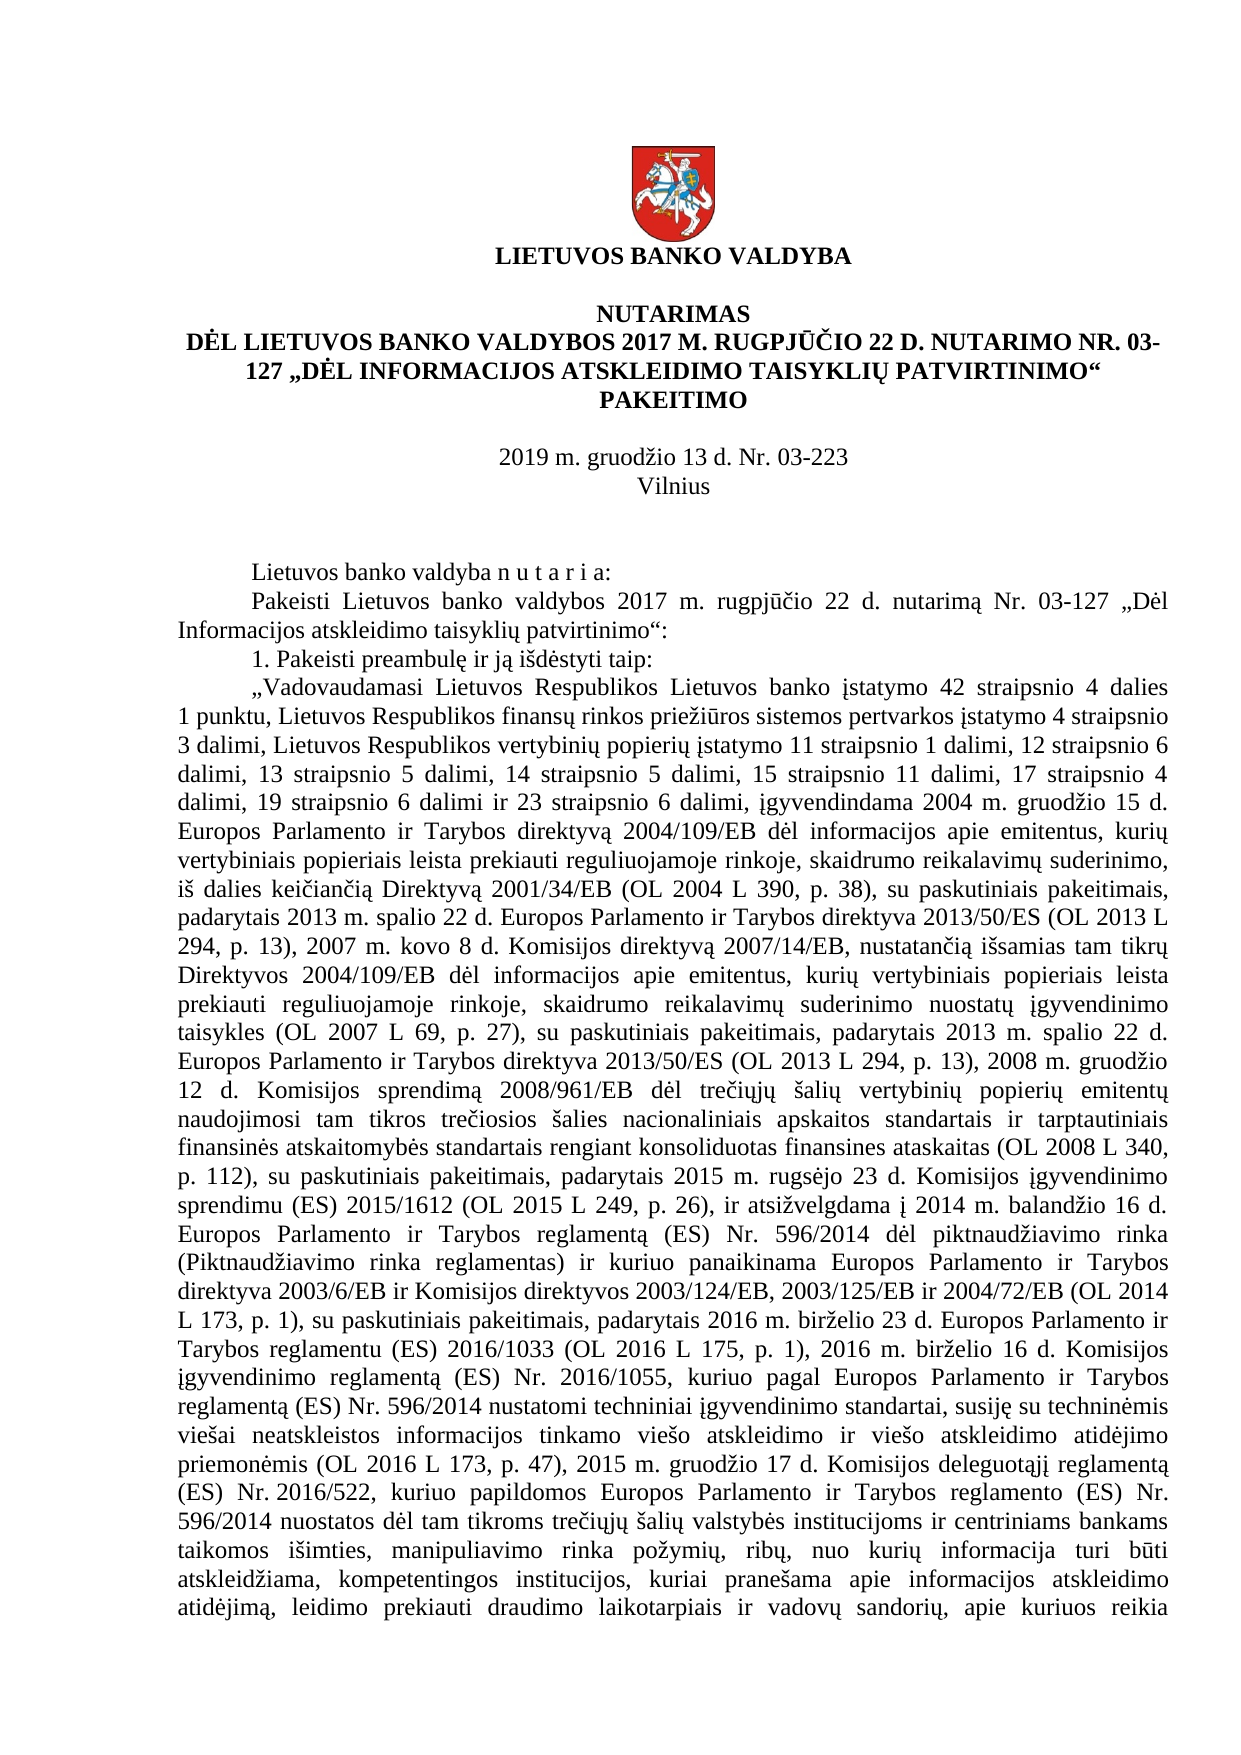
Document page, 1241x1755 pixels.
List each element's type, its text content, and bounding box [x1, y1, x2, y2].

text „Vadovaudamasi Lietuvos Respublikos Lietuvos banko įstatymo 42 straipsnio 4 dalies 1 punktu, Lietuvos Respublikos finansų rinkos priežiūros sistemos pertvarkos įstatymo 4 straipsnio 3 dalimi, Lietuvos Respublikos vertybinių popierių įstatymo 11 straipsnio 1 dalimi, 12 straipsnio 6 dalimi, 13 straipsnio 5 dalimi, 14 straipsnio 5 dalimi, 15 straipsnio 11 dalimi, 17 straipsnio 4 dalimi, 19 straipsnio 6 dalimi ir 23 straipsnio 6 dalimi, įgyvendindama 2004 m. gruodžio 15 d. Europos Parlamento ir Tarybos direktyvą 2004/109/EB dėl informacijos apie emitentus, kurių vertybiniais popieriais leista prekiauti reguliuojamoje rinkoje, skaidrumo reikalavimų suderinimo, iš dalies keičiančią Direktyvą 2001/34/EB (OL 2004 L 390, p. 38), su paskutiniais pakeitimais, padarytais 2013 m. spalio 22 d. Europos Parlamento ir Tarybos direktyva 2013/50/ES (OL 2013 L 294, p. 13), 2007 m. kovo 8 d. Komisijos direktyvą 2007/14/EB, nustatančią išsamias tam tikrų Direktyvos 2004/109/EB dėl informacijos apie emitentus, kurių vertybiniais popieriais leista prekiauti reguliuojamoje rinkoje, skaidrumo reikalavimų suderinimo nuostatų įgyvendinimo taisykles (OL 2007 L 69, p. 27), su paskutiniais pakeitimais, padarytais 2013 m. spalio 22 d. Europos Parlamento ir Tarybos direktyva 2013/50/ES (OL 2013 L 294, p. 13), 2008 m. gruodžio 12 d. Komisijos sprendimą 2008/961/EB dėl trečiųjų šalių vertybinių popierių emitentų naudojimosi tam tikros trečiosios šalies nacionaliniais apskaitos standartais ir tarptautiniais finansinės atskaitomybės standartais rengiant konsoliduotas finansines ataskaitas (OL 2008 L 340, p. 112), su paskutiniais pakeitimais, padarytais 2015 m. rugsėjo 23 d. Komisijos įgyvendinimo sprendimu (ES) 2015/1612 (OL 2015 L 249, p. 26), ir atsižvelgdama į 2014 m. balandžio 16 d. Europos Parlamento ir Tarybos reglamentą (ES) Nr. 596/2014 dėl piktnaudžiavimo rinka (Piktnaudžiavimo rinka reglamentas) ir kuriuo panaikinama Europos Parlamento ir Tarybos direktyva 2003/6/EB ir Komisijos direktyvos 2003/124/EB, 2003/125/EB ir 2004/72/EB (OL 2014 L 173, p. 1), su paskutiniais pakeitimais, padarytais 2016 m. birželio 23 d. Europos Parlamento ir Tarybos reglamentu (ES) 2016/1033 (OL 2016 L 175, p. 1), 2016 m. birželio 16 d. Komisijos įgyvendinimo reglamentą (ES) Nr. 2016/1055, kuriuo pagal Europos Parlamento ir Tarybos reglamentą (ES) Nr. 596/2014 nustatomi techniniai įgyvendinimo standartai, susiję su techninėmis viešai neatskleistos informacijos tinkamo viešo atskleidimo ir viešo atskleidimo atidėjimo priemonėmis (OL 2016 L 173, p. 47), 2015 m. gruodžio 17 d. Komisijos deleguotąjį reglamentą (ES) Nr. 2016/522, kuriuo papildomos Europos Parlamento ir Tarybos reglamento (ES) Nr. 596/2014 nuostatos dėl tam tikroms trečiųjų šalių valstybės institucijoms ir centriniams bankams taikomos išimties, manipuliavimo rinka požymių, ribų, nuo kurių informacija turi būti atskleidžiama, kompetentingos institucijos, kuriai pranešama apie informacijos atskleidimo atidėjimą, leidimo prekiauti draudimo laikotarpiais ir vadovų sandorių, apie kuriuos reikia [177, 672, 1169, 1621]
text NUTARIMAS [177, 299, 1169, 327]
text Lietuvos banko valdyba n u t a r i a: [177, 557, 1169, 586]
text Pakeisti Lietuvos banko valdybos 2017 m. rugpjūčio 22 d. nutarimą Nr. 03-127 „Dėl Informacijos atskleidimo taisyklių patvirtinimo“: [177, 586, 1169, 644]
text Vilnius [177, 471, 1169, 500]
text 1. Pakeisti preambulę ir ją išdėstyti taip: [177, 644, 1169, 672]
text DĖL LIETUVOS BANKO VALDYBOS 2017 M. RUGPJŪČIO 22 D. NUTARIMO NR. 03-127 „DĖL INFORMACIJOS ATSKLEIDIMO TAISYKLIŲ PATVIRTINIMO“ PAKEITIMO [177, 327, 1169, 414]
text LIETUVOS BANKO VALDYBA [177, 241, 1169, 270]
text 2019 m. gruodžio 13 d. Nr. 03-223 [177, 442, 1169, 471]
